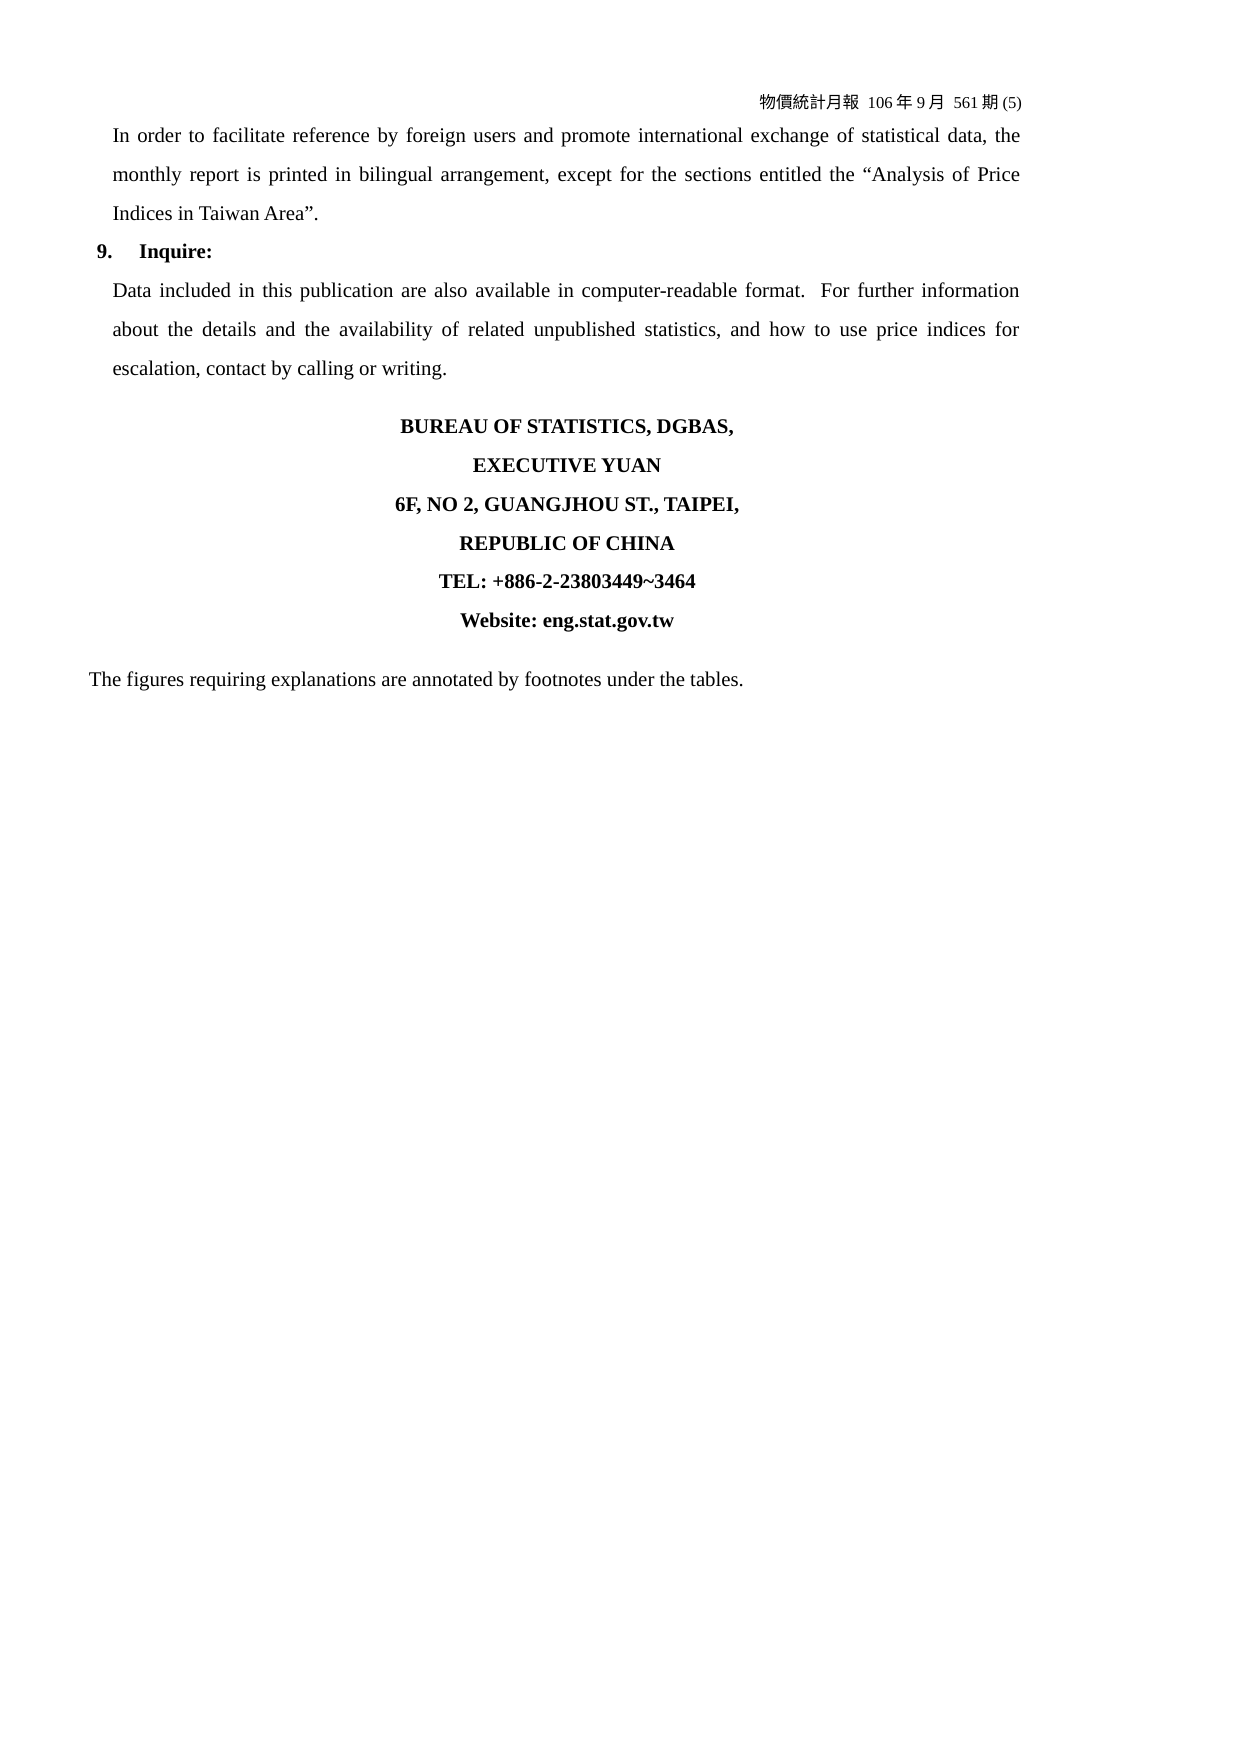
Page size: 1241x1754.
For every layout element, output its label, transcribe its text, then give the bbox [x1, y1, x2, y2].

text REPUBLIC OF CHINA [112, 524, 1022, 563]
text TEL: +886-2-23803449~3464 [112, 563, 1022, 601]
text In order to facilitate reference by foreign users and promote international exchange of statistical data, the monthly report is printed in bilingual arrangement, except for the sections entitled the “Analysis of Price Indices in Taiwan Area”. [112, 116, 1022, 232]
text Website: eng.stat.gov.tw [112, 601, 1022, 640]
text Data included in this publication are also available in computer-readable format. For further information about the details and the availability of related unpublished statistics, and how to use price indices for escalation, contact by calling or writing. [112, 271, 1022, 388]
text The figures requiring explanations are annotated by footnotes under the tables. [89, 660, 1022, 698]
text BUREAU OF STATISTICS, DGBAS, [112, 407, 1022, 446]
text 6F, NO 2, GUANGJHOU ST., TAIPEI, [112, 485, 1022, 524]
text EXECUTIVE YUAN [112, 446, 1022, 485]
list Inquire: [97, 232, 1022, 271]
